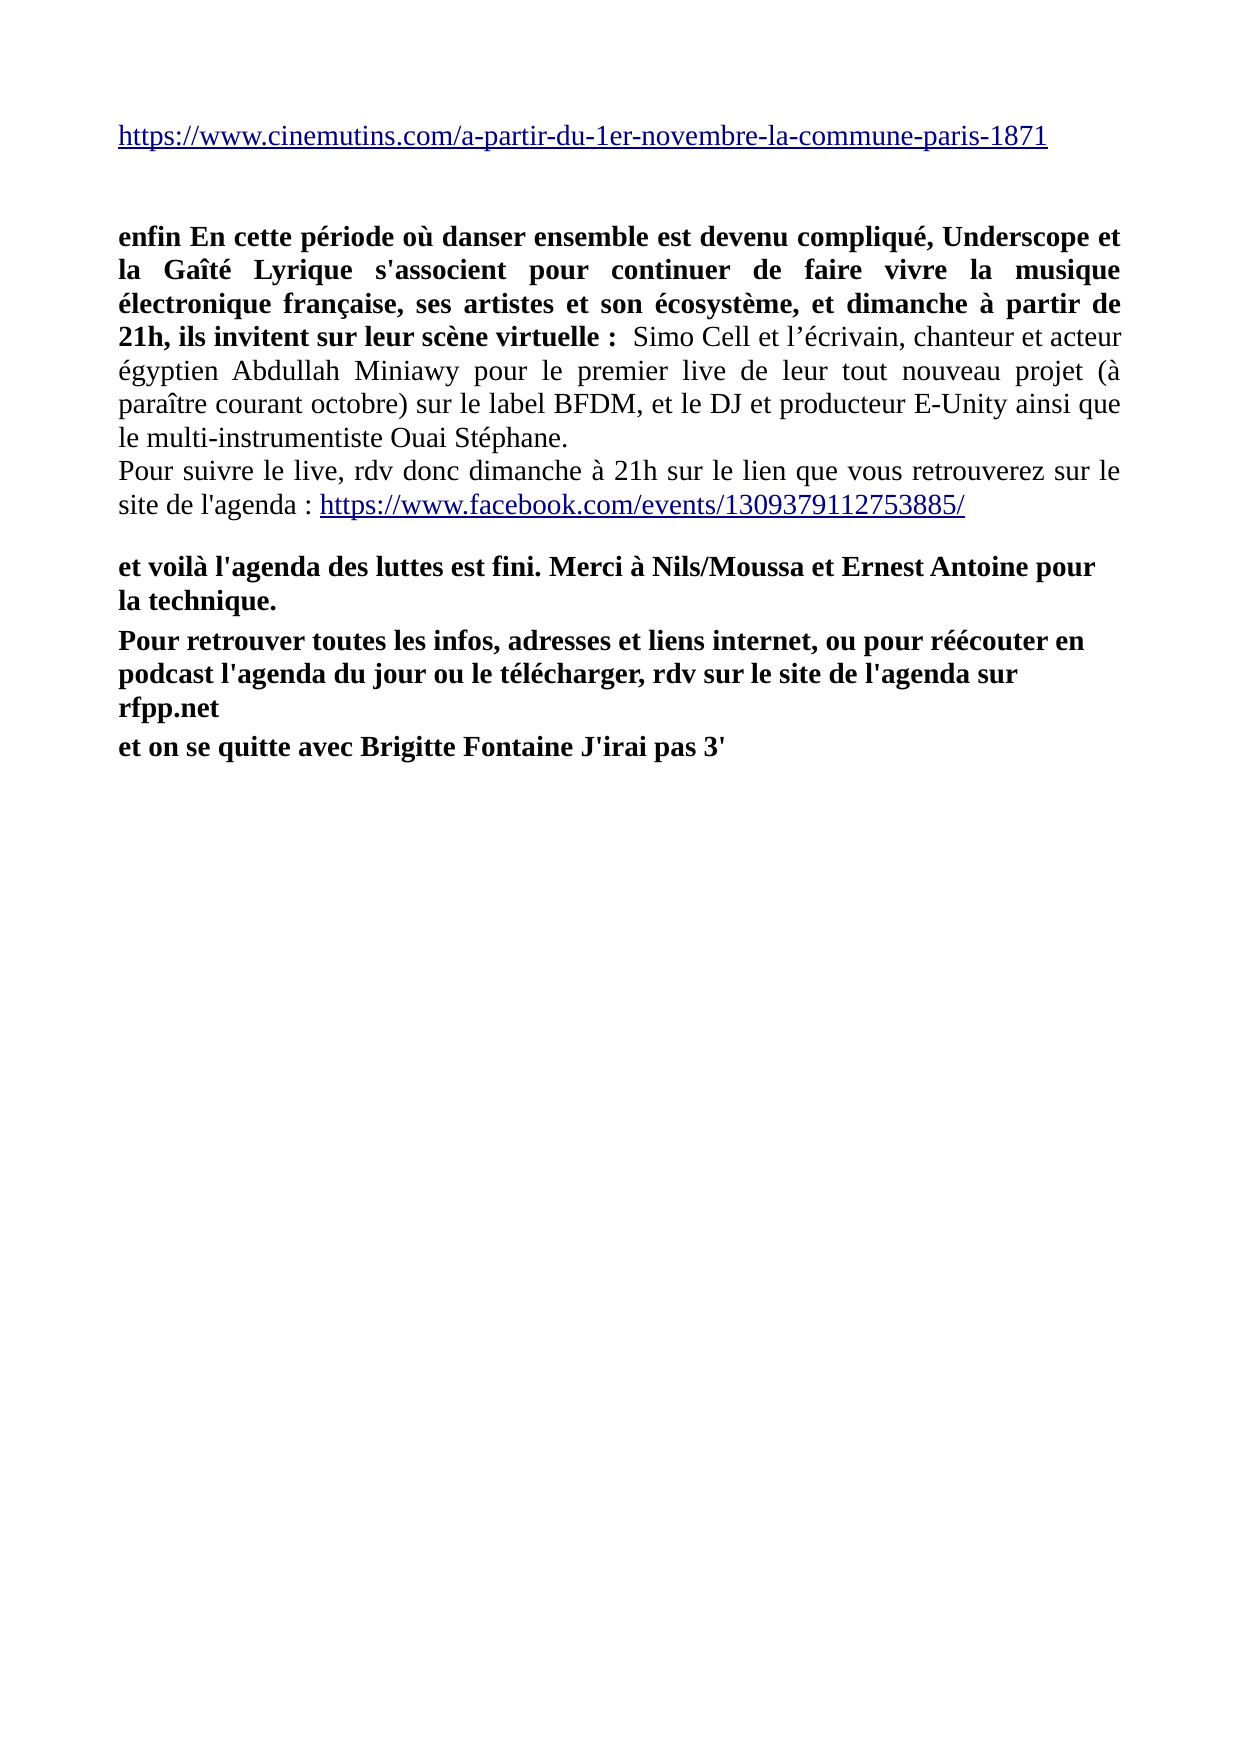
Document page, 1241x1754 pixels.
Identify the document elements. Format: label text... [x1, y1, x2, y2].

text et on se quitte avec Brigitte Fontaine J'irai pas 3' [118, 729, 1122, 763]
text https://www.cinemutins.com/a-partir-du-1er-novembre-la-commune-paris-1871 [118, 118, 1122, 152]
text Pour retrouver toutes les infos, adresses et liens internet, ou pour réécouter en podcast l'agenda du jour ou le télécharger, rdv sur le site de l'agenda sur rfpp.net [118, 623, 1122, 723]
text Pour suivre le live, rdv donc dimanche à 21h sur le lien que vous retrouverez sur le site de l'agenda : https://www.facebook.com/events/1309379112753885/ [118, 453, 1122, 521]
text enfin En cette période où danser ensemble est devenu compliqué, Underscope et la Gaîté Lyrique s'associent pour continuer de faire vivre la musique électronique française, ses artistes et son écosystème, et dimanche à partir de 21h, ils invitent sur leur scène virtuelle : Simo Cell et l’écrivain, chanteur et acteur égyptien Abdullah Miniawy pour le premier live de leur tout nouveau projet (à paraître courant octobre) sur le label BFDM, et le DJ et producteur E-Unity ainsi que le multi-instrumentiste Ouai Stéphane. [118, 219, 1122, 453]
text et voilà l'agenda des luttes est fini. Merci à Nils/Moussa et Ernest Antoine pour la technique. [118, 549, 1122, 616]
